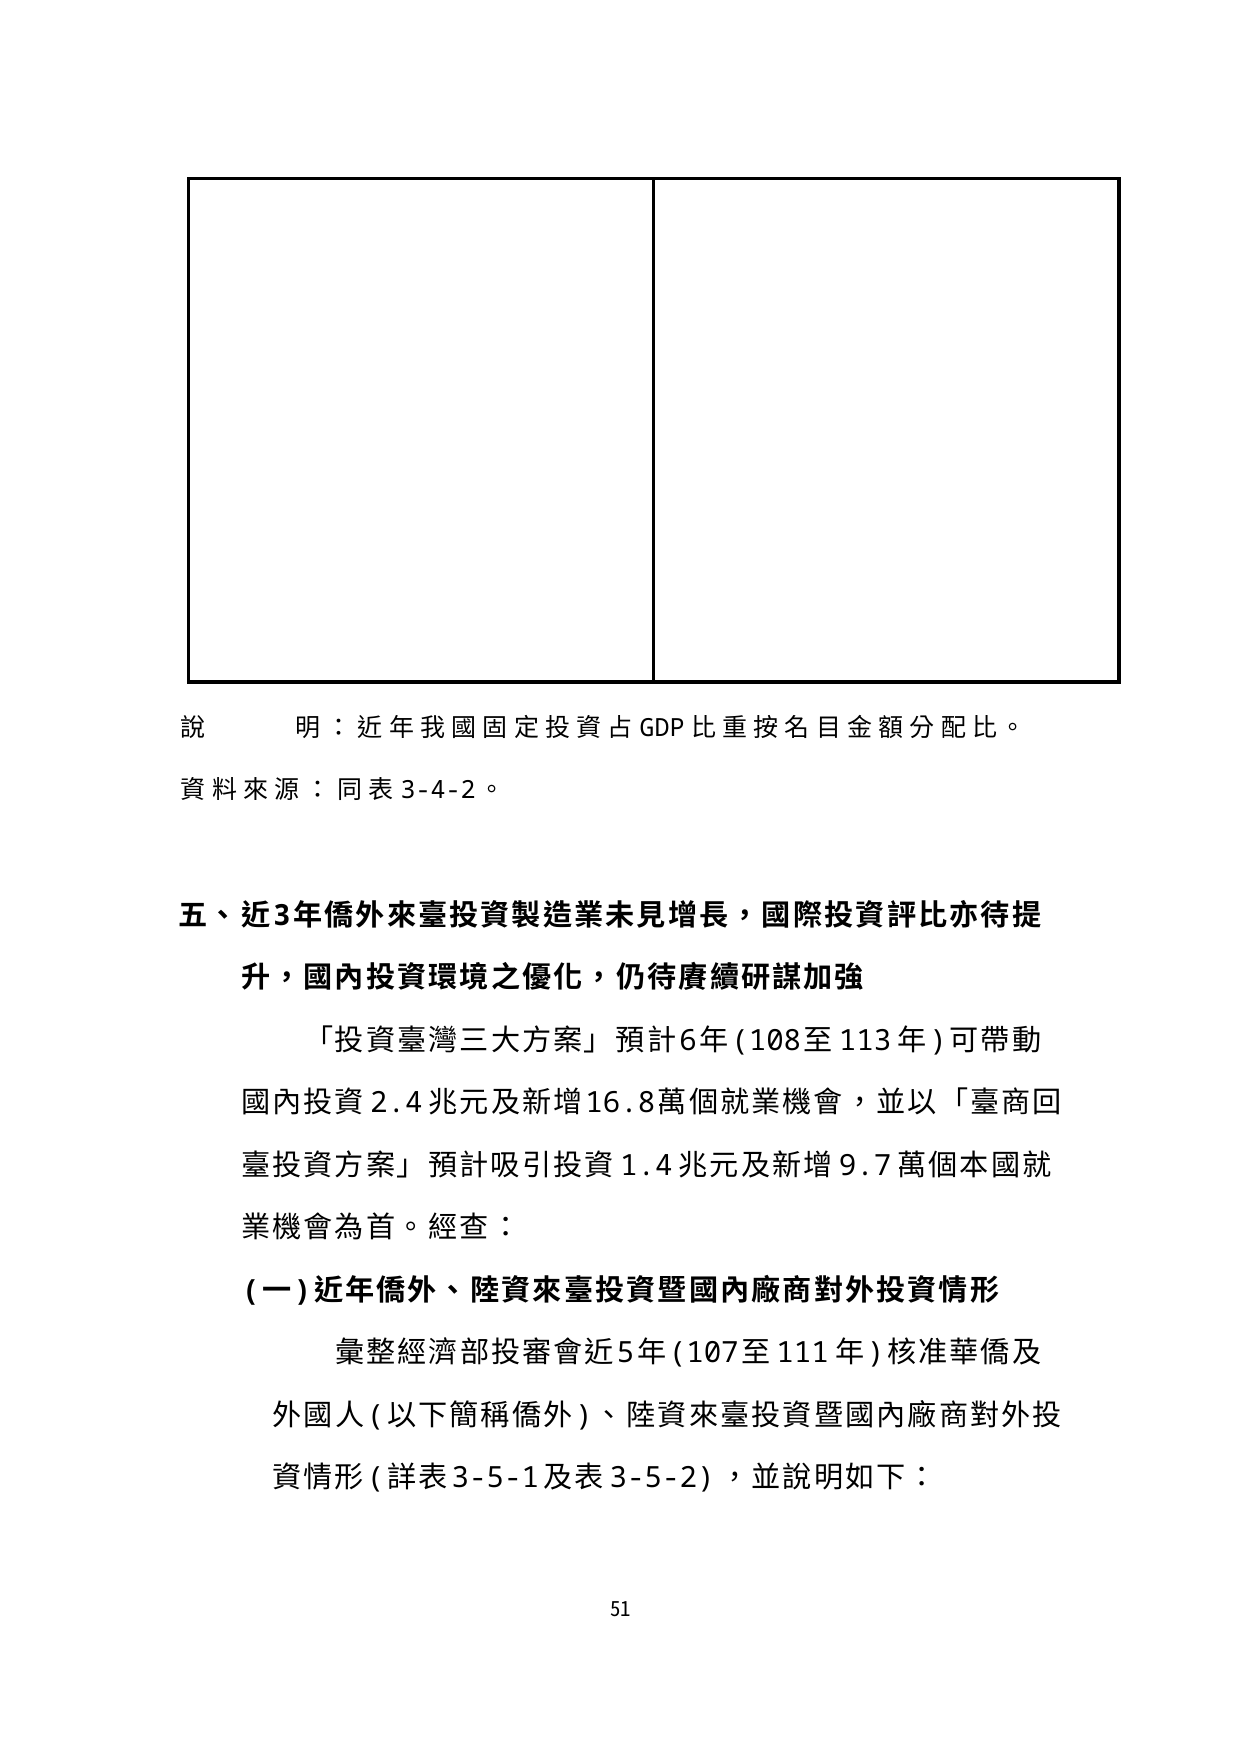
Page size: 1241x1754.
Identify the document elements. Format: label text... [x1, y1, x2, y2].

text 「投資臺灣三大方案」預計6年(108至113年)可帶動國內投資2.4兆元及新增16.8萬個就業機會，並以「臺商回臺投資方案」預計吸引投資1.4兆元及新增9.7萬個本國就業機會為首。經查： [236, 996, 1063, 1246]
table_header [655, 180, 1117, 680]
table_header [190, 180, 652, 680]
text (一)近年僑外、陸資來臺投資暨國內廠商對外投資情形 [236, 1246, 1063, 1308]
text 彙整經濟部投審會近5年(107至111年)核准華僑及外國人(以下簡稱僑外)、陸資來臺投資暨國內廠商對外投資情形(詳表3-5-1及表3-5-2)，並說明如下： [266, 1308, 1063, 1496]
text 說 明：近年我國固定投資占GDP比重按名目金額分配比。 [177, 683, 1063, 746]
text 資料來源：同表3-4-2。 [177, 746, 1063, 808]
text 五、近3年僑外來臺投資製造業未見增長，國際投資評比亦待提升，國內投資環境之優化，仍待賡續研謀加強 [177, 871, 1063, 996]
